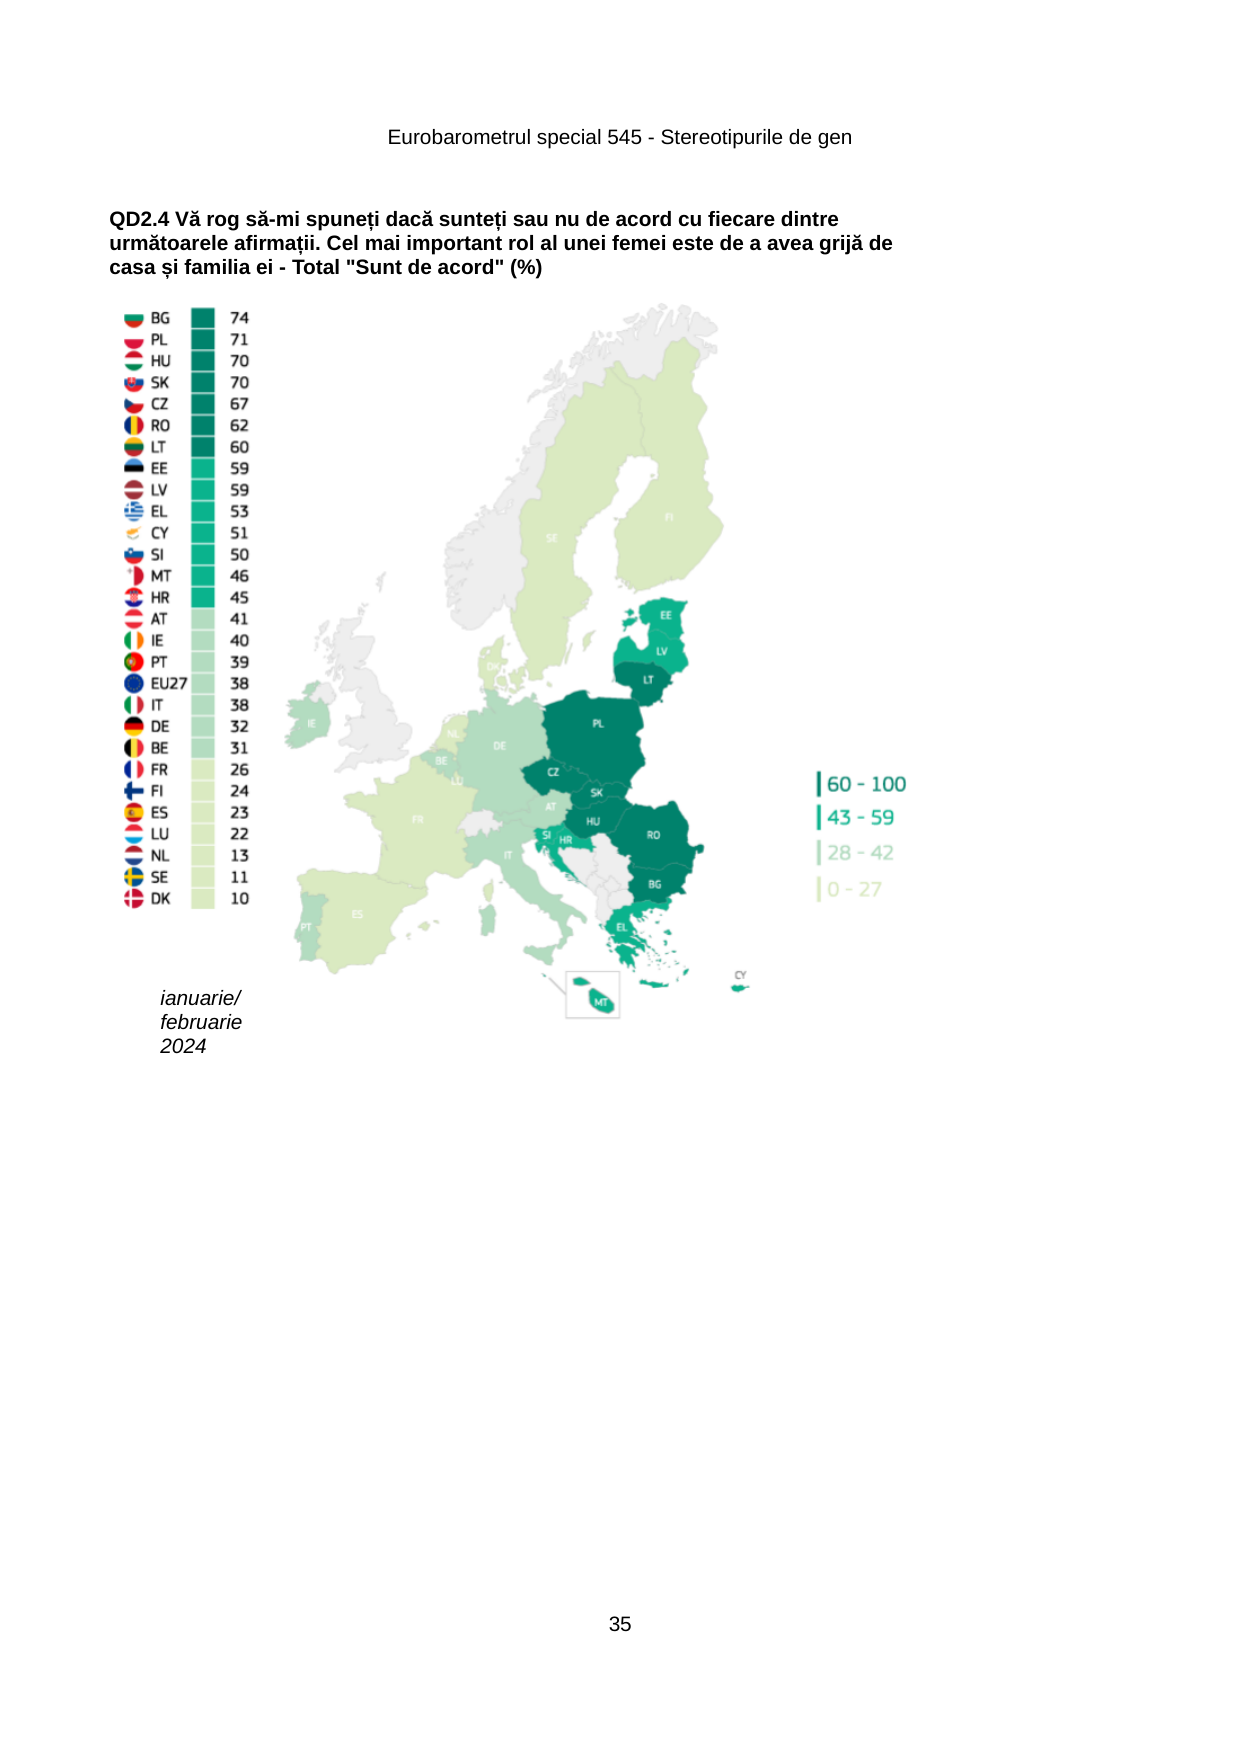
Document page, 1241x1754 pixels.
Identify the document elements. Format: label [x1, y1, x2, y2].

picture [113, 294, 917, 1024]
